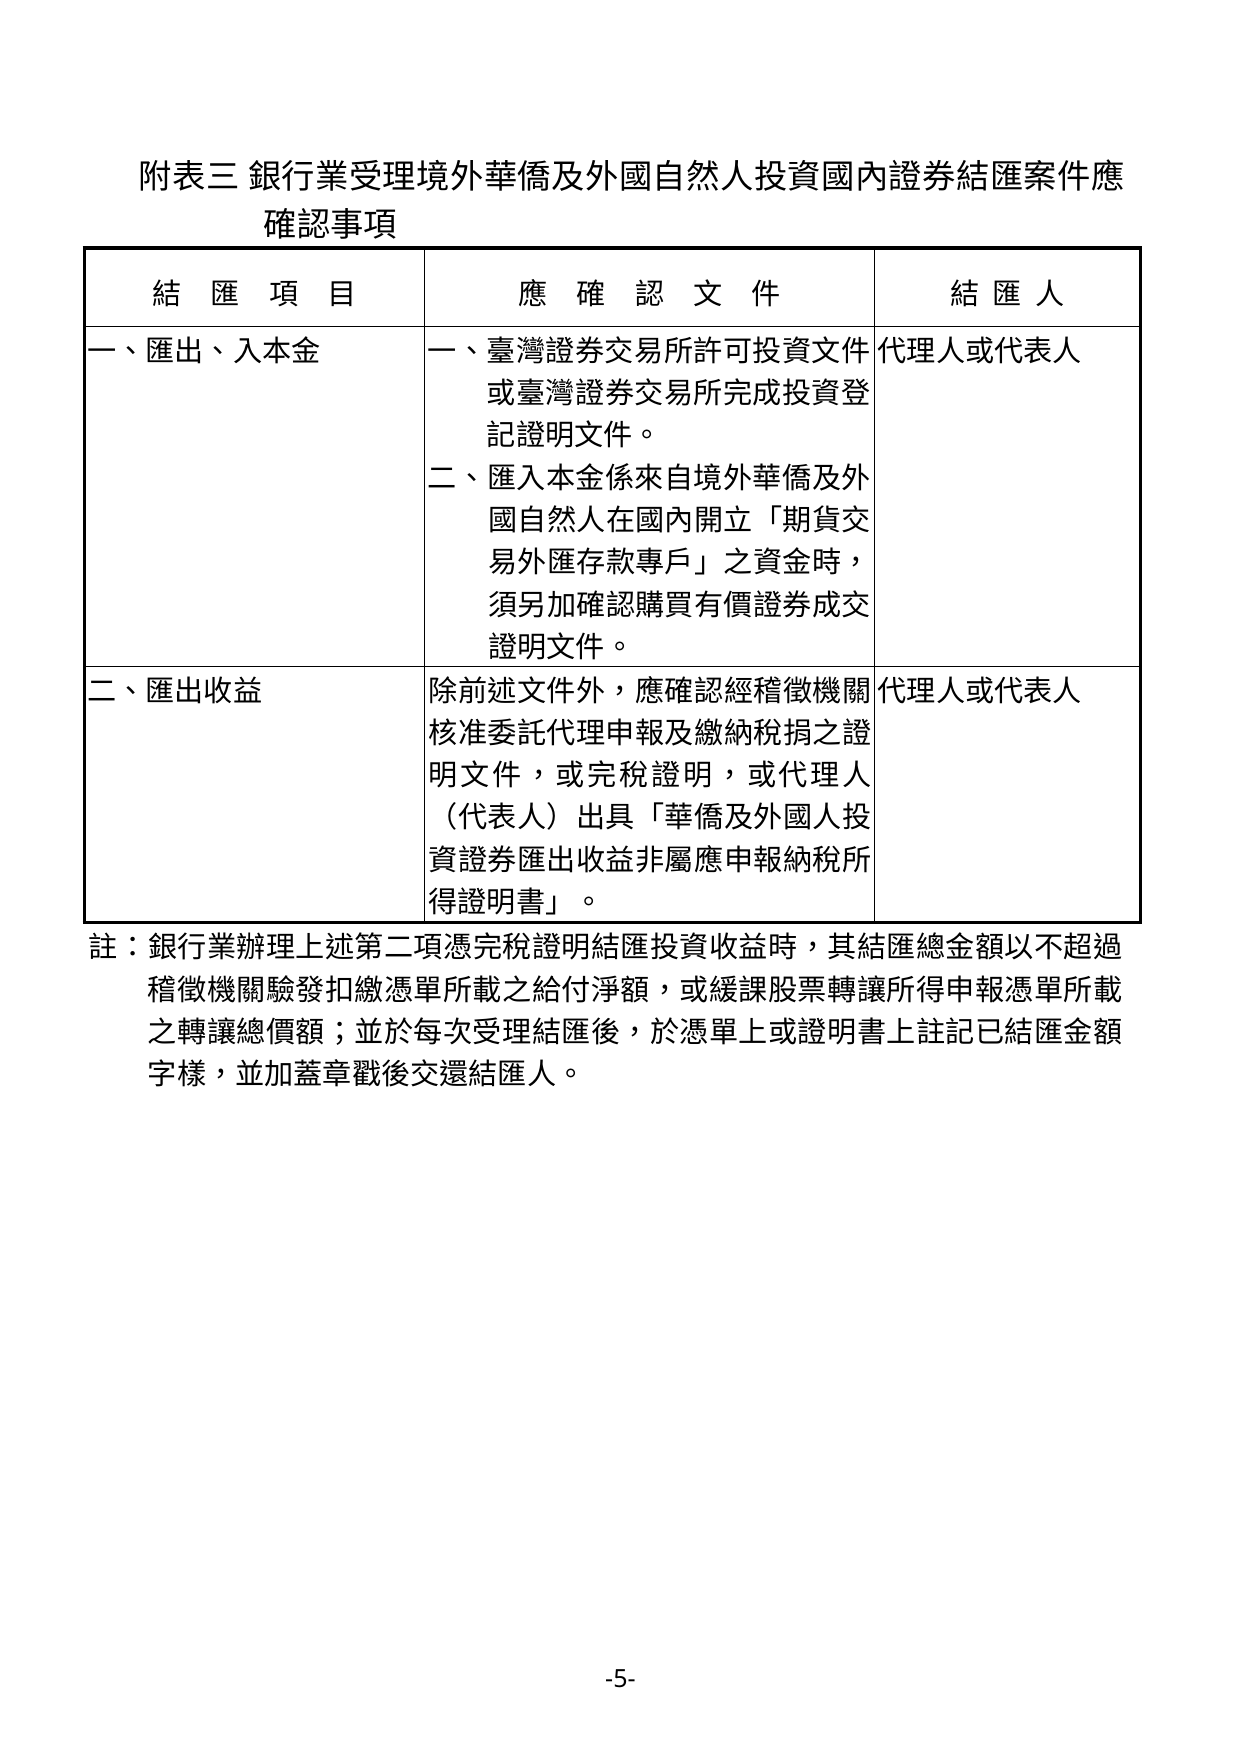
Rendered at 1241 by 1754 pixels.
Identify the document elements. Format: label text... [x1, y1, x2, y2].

table_cell 代理人或代表人 [875, 327, 1139, 666]
table_cell 一、匯出、入本金 [86, 327, 424, 666]
table_cell 二、匯出收益 [86, 667, 424, 921]
table_header 結 匯 人 [875, 250, 1139, 326]
table_cell 除前述文件外，應確認經稽徵機關核准委託代理申報及繳納稅捐之證明文件，或完稅證明，或代理人（代表人）出具「華僑及外國人投資證券匯出收益非屬應申報納稅所得證明書」。 [425, 667, 874, 921]
table_cell 一、臺灣證券交易所許可投資文件或臺灣證券交易所完成投資登記證明文件。 二、匯入本金係來自境外華僑及外國自然人在國內開立「期貨交易外匯存款專戶」之資金時，須另加確認購買有價證券成交證明文件。 [425, 327, 874, 666]
text 註：銀行業辦理上述第二項憑完稅證明結匯投資收益時，其結匯總金額以不超過稽徵機關驗發扣繳憑單所載之給付淨額，或緩課股票轉讓所得申報憑單所載之轉讓總價額；並於每次受理結匯後，於憑單上或證明書上註記已結匯金額字樣，並加蓋章戳後交還結匯人。 [89, 924, 1126, 1093]
table_cell 代理人或代表人 [875, 667, 1139, 921]
text 附表三 銀行業受理境外華僑及外國自然人投資國內證券結匯案件應確認事項 [139, 150, 1127, 246]
table_header 結 匯 項 目 [86, 250, 424, 326]
table_header 應 確 認 文 件 [425, 250, 874, 326]
